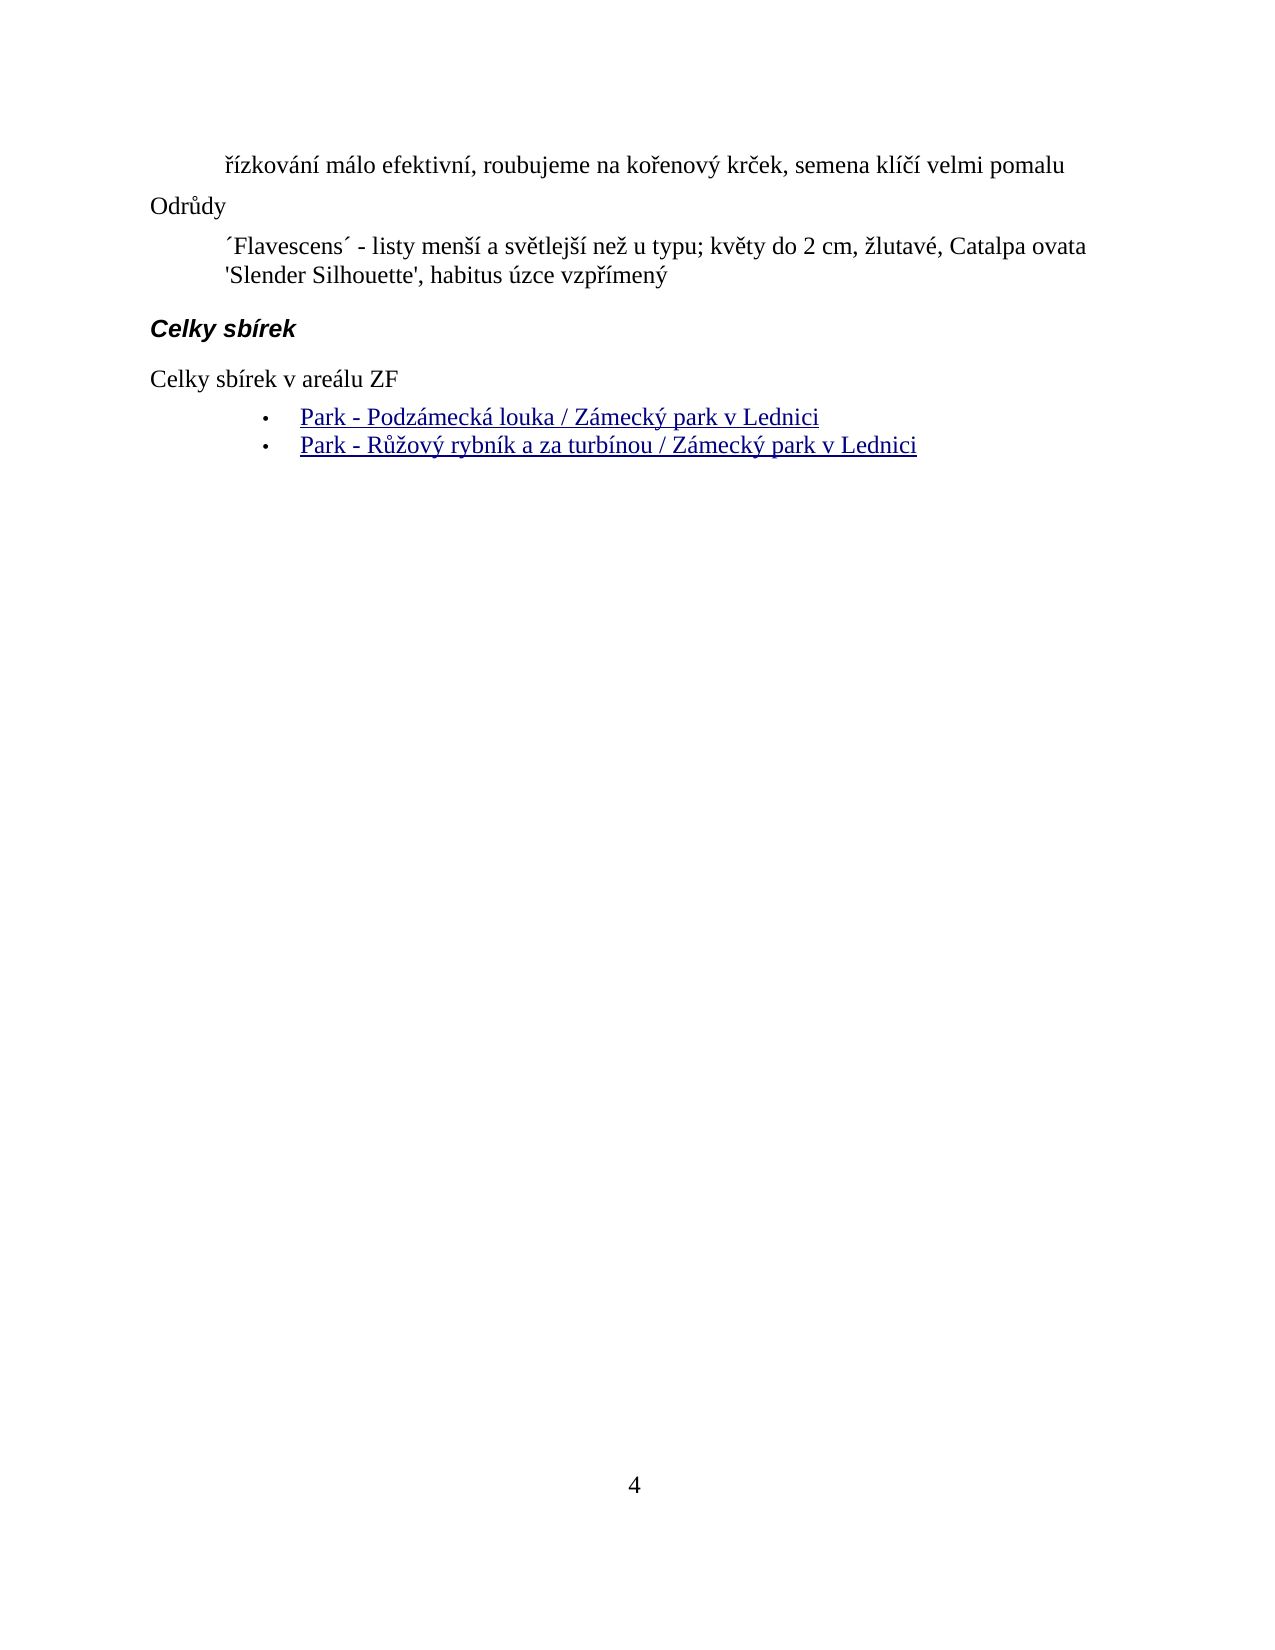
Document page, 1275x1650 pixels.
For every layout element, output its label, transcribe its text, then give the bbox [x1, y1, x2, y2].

text ´Flavescens´ - listy menší a světlejší než u typu; květy do 2 cm, žlutavé, Catalpa ovata 'Slender Silhouette', habitus úzce vzpřímený [225, 231, 1125, 289]
list Park - Podzámecká louka / Zámecký park v Lednici [262, 402, 1125, 430]
text řízkování málo efektivní, roubujeme na kořenový krček, semena klíčí velmi pomalu [225, 150, 1125, 179]
list Park - Růžový rybník a za turbínou / Zámecký park v Lednici [262, 430, 1125, 459]
text Celky sbírek v areálu ZF [150, 364, 1125, 393]
text Odrůdy [150, 191, 1125, 219]
subtitle Celky sbírek [150, 314, 1125, 342]
